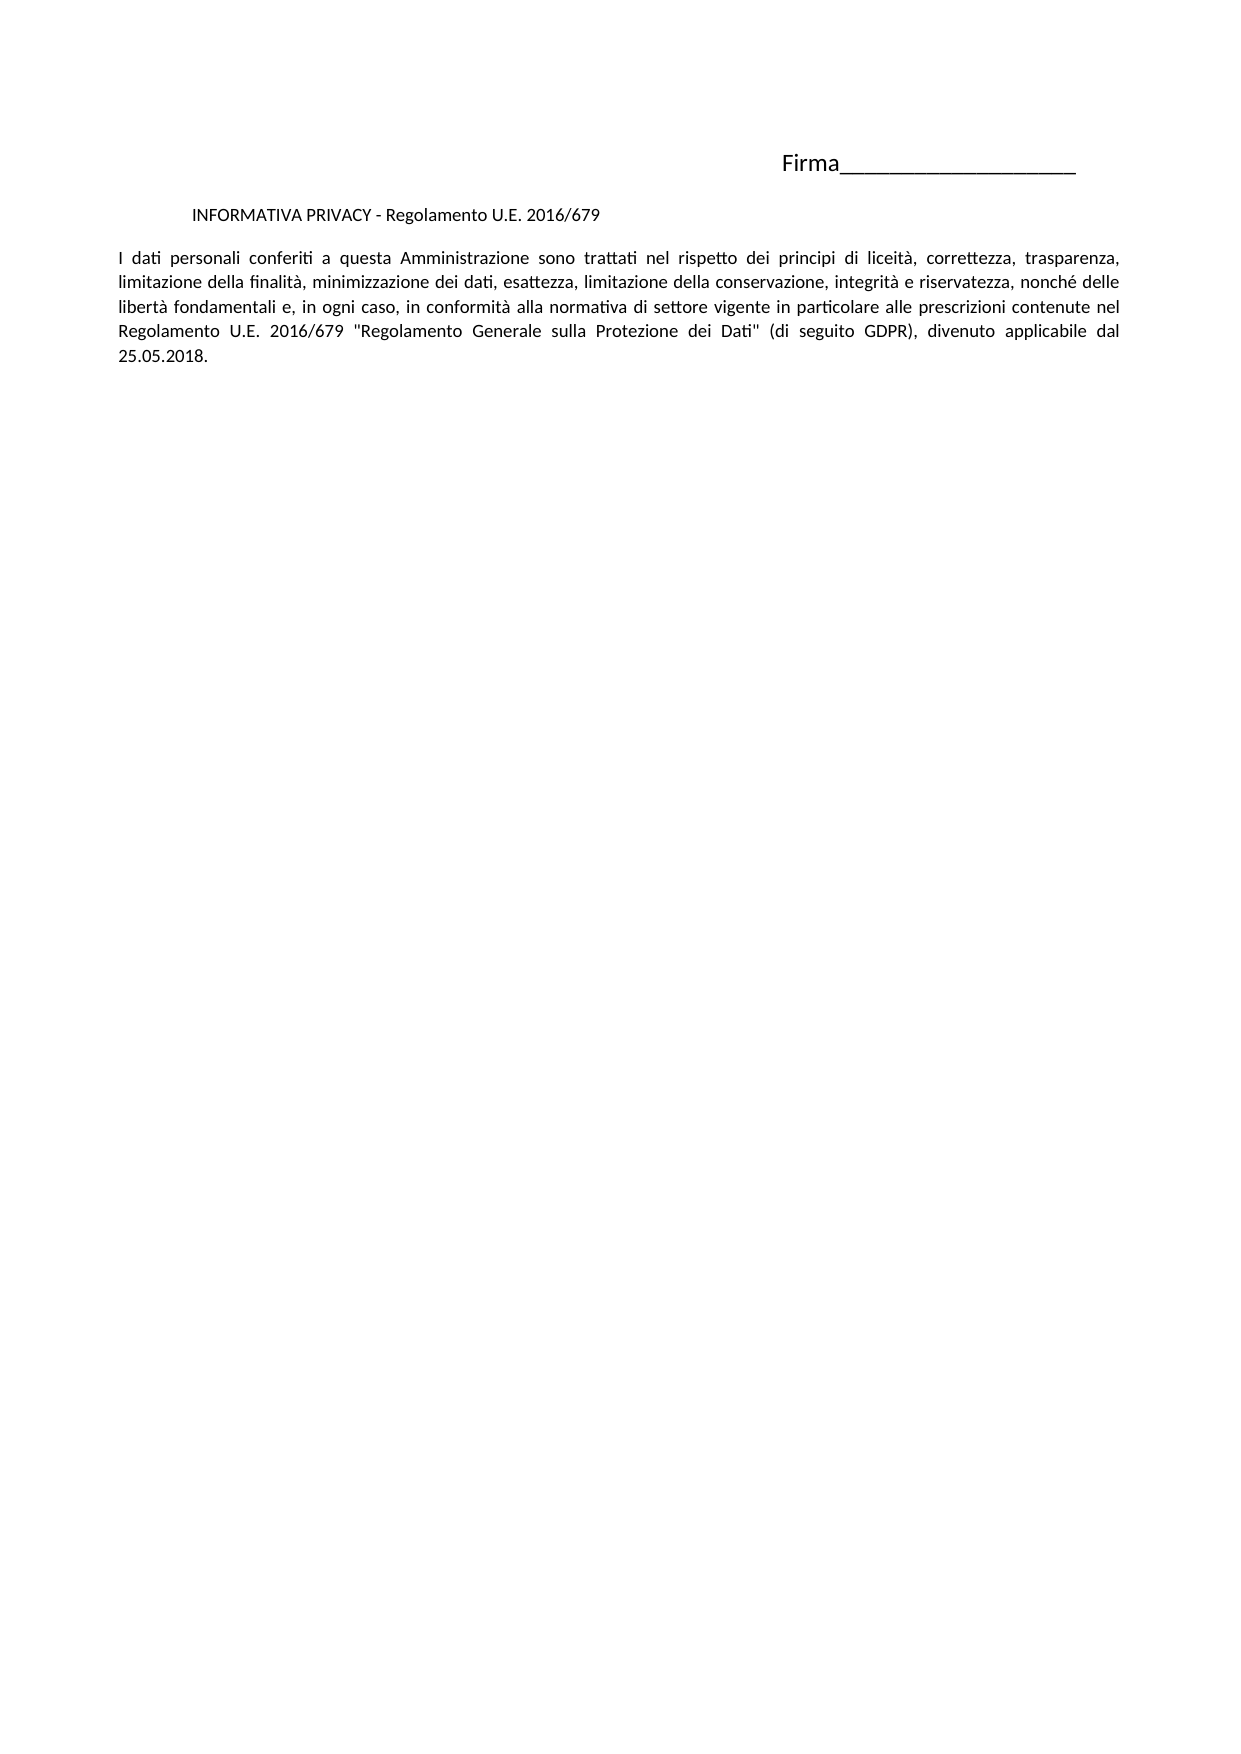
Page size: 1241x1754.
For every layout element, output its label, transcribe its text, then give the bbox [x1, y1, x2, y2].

text INFORMATIVA PRIVACY - Regolamento U.E. 2016/679 [118, 197, 1122, 227]
text I dati personali conferiti a questa Amministrazione sono trattati nel rispetto dei principi di liceità, correttezza, trasparenza, limitazione della finalità, minimizzazione dei dati, esattezza, limitazione della conservazione, integrità e riservatezza, nonché delle libertà fondamentali e, in ogni caso, in conformità alla normativa di settore vigente in particolare alle prescrizioni contenute nel Regolamento U.E. 2016/679 "Regolamento Generale sulla Protezione dei Dati" (di seguito GDPR), divenuto applicabile dal 25.05.2018. [118, 246, 1122, 367]
text Firma___________________ [118, 148, 1122, 178]
